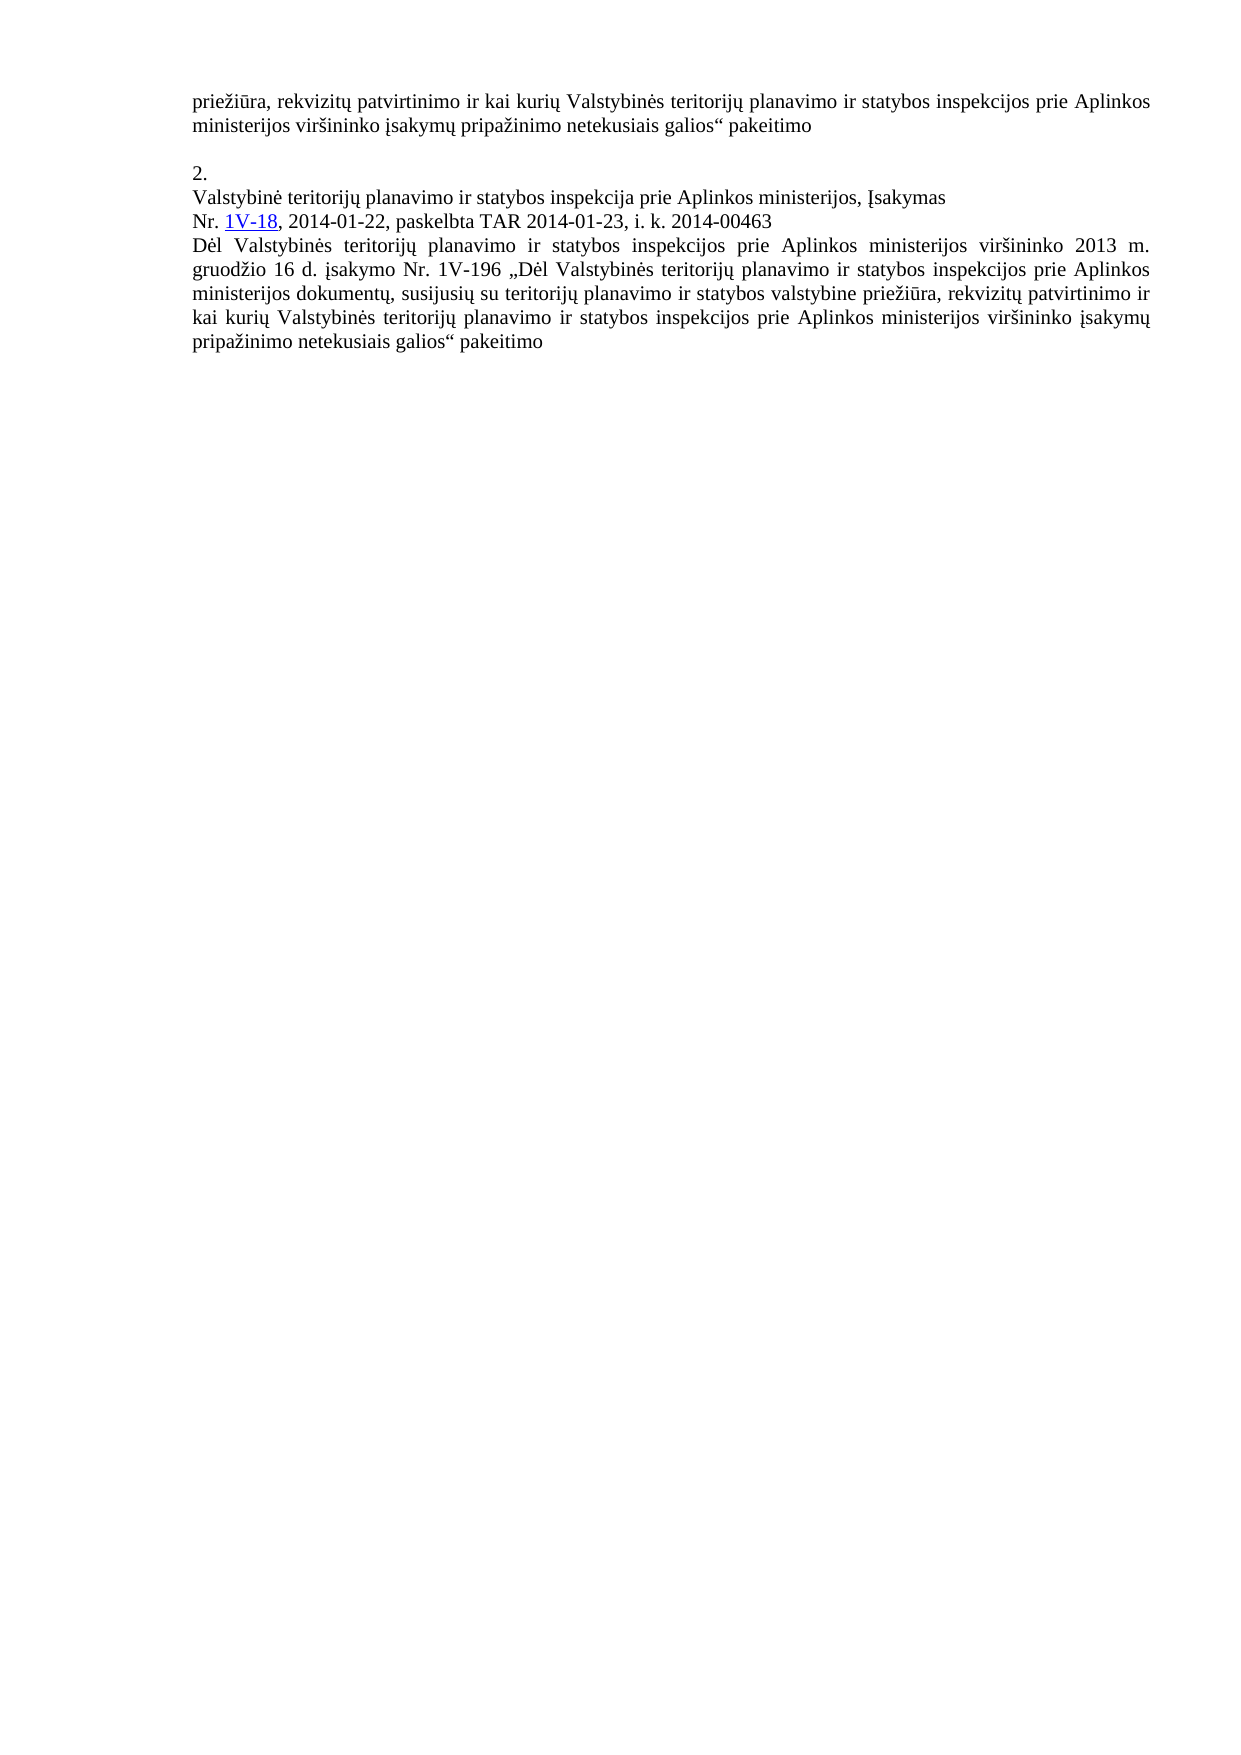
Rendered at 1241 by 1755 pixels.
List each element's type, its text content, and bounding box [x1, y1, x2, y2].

text 2. [192, 161, 1152, 185]
text Valstybinė teritorijų planavimo ir statybos inspekcija prie Aplinkos ministerijos, Įsakymas [192, 185, 1152, 209]
text priežiūra, rekvizitų patvirtinimo ir kai kurių Valstybinės teritorijų planavimo ir statybos inspekcijos prie Aplinkos ministerijos viršininko įsakymų pripažinimo netekusiais galios“ pakeitimo [192, 89, 1152, 137]
text Dėl Valstybinės teritorijų planavimo ir statybos inspekcijos prie Aplinkos ministerijos viršininko 2013 m. gruodžio 16 d. įsakymo Nr. 1V-196 „Dėl Valstybinės teritorijų planavimo ir statybos inspekcijos prie Aplinkos ministerijos dokumentų, susijusių su teritorijų planavimo ir statybos valstybine priežiūra, rekvizitų patvirtinimo ir kai kurių Valstybinės teritorijų planavimo ir statybos inspekcijos prie Aplinkos ministerijos viršininko įsakymų pripažinimo netekusiais galios“ pakeitimo [192, 233, 1152, 353]
text Nr. 1V-18, 2014-01-22, paskelbta TAR 2014-01-23, i. k. 2014-00463 [192, 209, 1152, 233]
